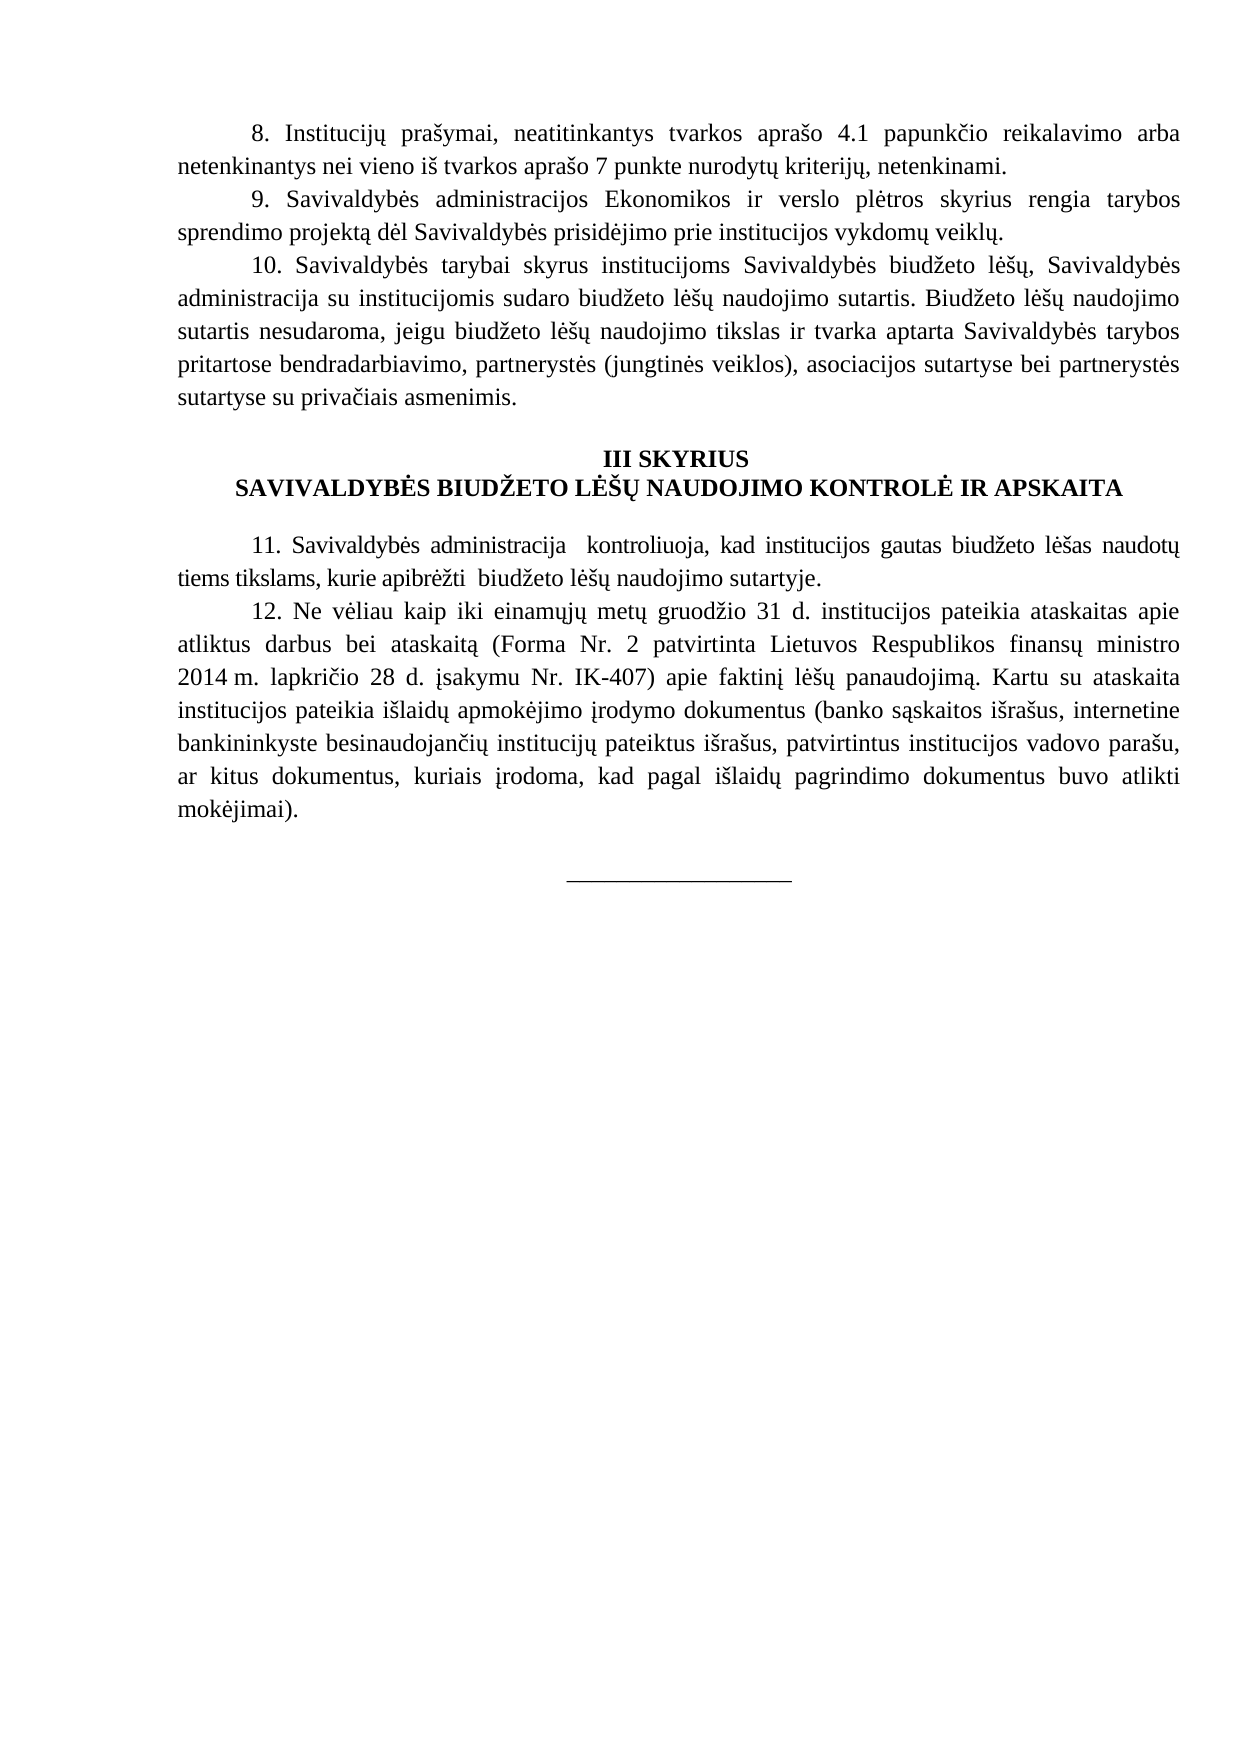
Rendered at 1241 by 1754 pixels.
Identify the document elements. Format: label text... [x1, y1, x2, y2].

text SAVIVALDYBĖS BIUDŽETO LĖŠŲ NAUDOJIMO KONTROLĖ IR APSKAITA [177, 473, 1181, 502]
text __________________ [177, 856, 1181, 885]
text 11. Savivaldybės administracija kontroliuoja, kad institucijos gautas biudžeto lėšas naudotų tiems tikslams, kurie apibrėžti biudžeto lėšų naudojimo sutartyje. [177, 530, 1181, 592]
text III SKYRIUS [177, 444, 1181, 473]
text 12. Ne vėliau kaip iki einamųjų metų gruodžio 31 d. institucijos pateikia ataskaitas apie atliktus darbus bei ataskaitą (Forma Nr. 2 patvirtinta Lietuvos Respublikos finansų ministro 2014 m. lapkričio 28 d. įsakymu Nr. IK-407) apie faktinį lėšų panaudojimą. Kartu su ataskaita institucijos pateikia išlaidų apmokėjimo įrodymo dokumentus (banko sąskaitos išrašus, internetine bankininkyste besinaudojančių institucijų pateiktus išrašus, patvirtintus institucijos vadovo parašu, ar kitus dokumentus, kuriais įrodoma, kad pagal išlaidų pagrindimo dokumentus buvo atlikti mokėjimai). [177, 596, 1181, 823]
text 9. Savivaldybės administracijos Ekonomikos ir verslo plėtros skyrius rengia tarybos sprendimo projektą dėl Savivaldybės prisidėjimo prie institucijos vykdomų veiklų. [177, 184, 1181, 246]
text 8. Institucijų prašymai, neatitinkantys tvarkos aprašo 4.1 papunkčio reikalavimo arba netenkinantys nei vieno iš tvarkos aprašo 7 punkte nurodytų kriterijų, netenkinami. [177, 118, 1181, 180]
text 10. Savivaldybės tarybai skyrus institucijoms Savivaldybės biudžeto lėšų, Savivaldybės administracija su institucijomis sudaro biudžeto lėšų naudojimo sutartis. Biudžeto lėšų naudojimo sutartis nesudaroma, jeigu biudžeto lėšų naudojimo tikslas ir tvarka aptarta Savivaldybės tarybos pritartose bendradarbiavimo, partnerystės (jungtinės veiklos), asociacijos sutartyse bei partnerystės sutartyse su privačiais asmenimis. [177, 250, 1181, 411]
